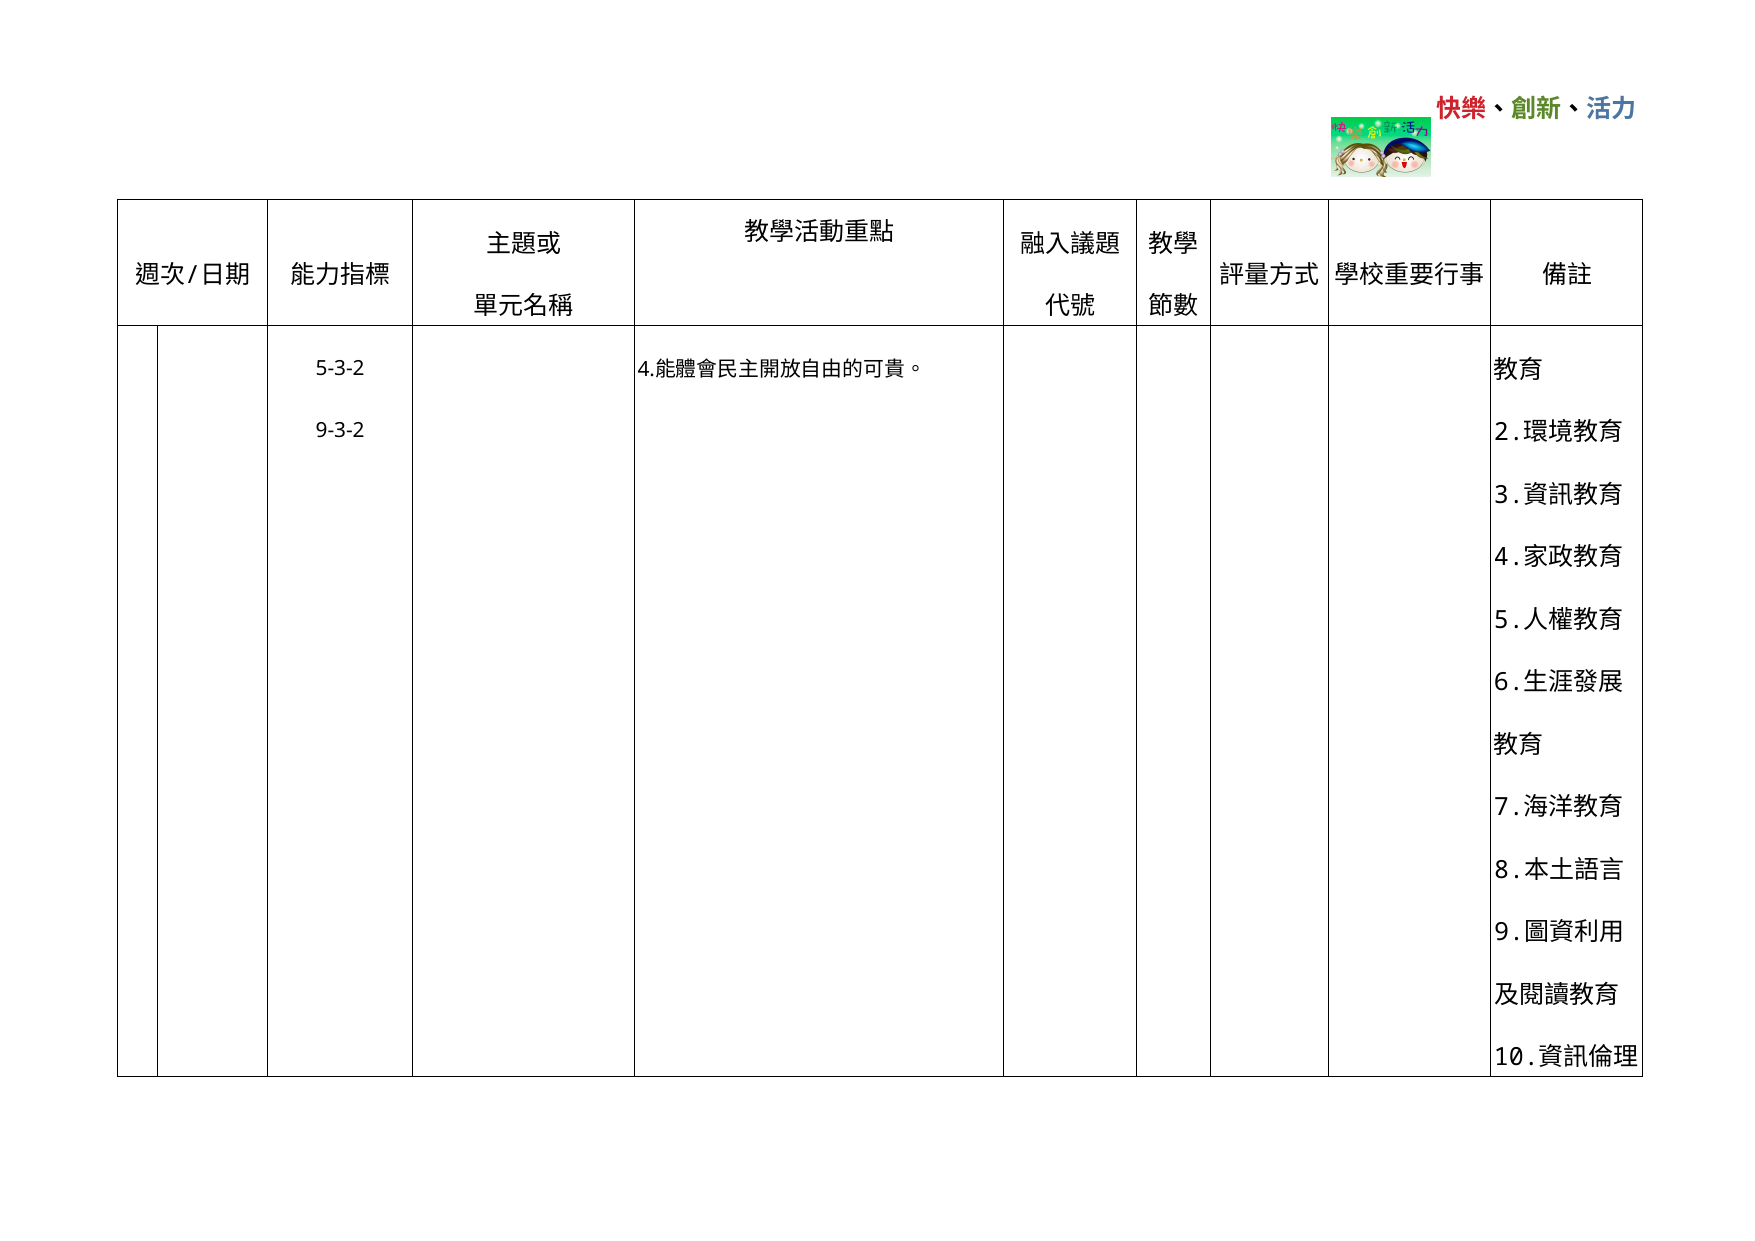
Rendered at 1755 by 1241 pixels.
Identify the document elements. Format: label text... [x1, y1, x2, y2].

table_cell [1137, 326, 1210, 1076]
table_cell [1329, 326, 1490, 1076]
table_cell [413, 326, 634, 1076]
table_header 備註 [1491, 200, 1642, 324]
table_cell 教育 2.環境教育 3.資訊教育 4.家政教育 5.人權教育 6.生涯發展教育 7.海洋教育 8.本土語言 9.圖資利用及閱讀教育 10.資訊倫理 [1491, 326, 1642, 1076]
table_header 週次/日期 [118, 200, 267, 324]
table_cell [1211, 326, 1328, 1076]
table_cell 4.能體會民主開放自由的可貴。 [635, 326, 1003, 1076]
table_cell 5-3-2 9-3-2 [268, 326, 412, 1076]
table_cell [1004, 326, 1136, 1076]
table_header 教學 節數 [1137, 200, 1210, 324]
table_header 融入議題 代號 [1004, 200, 1136, 324]
table_header 能力指標 [268, 200, 412, 324]
table_cell [158, 326, 267, 1076]
table_header 主題或 單元名稱 [413, 200, 634, 324]
table_header 教學活動重點 [635, 200, 1003, 324]
table_header 評量方式 [1211, 200, 1328, 324]
table_cell [118, 326, 157, 1076]
table_header 學校重要行事 [1329, 200, 1490, 324]
